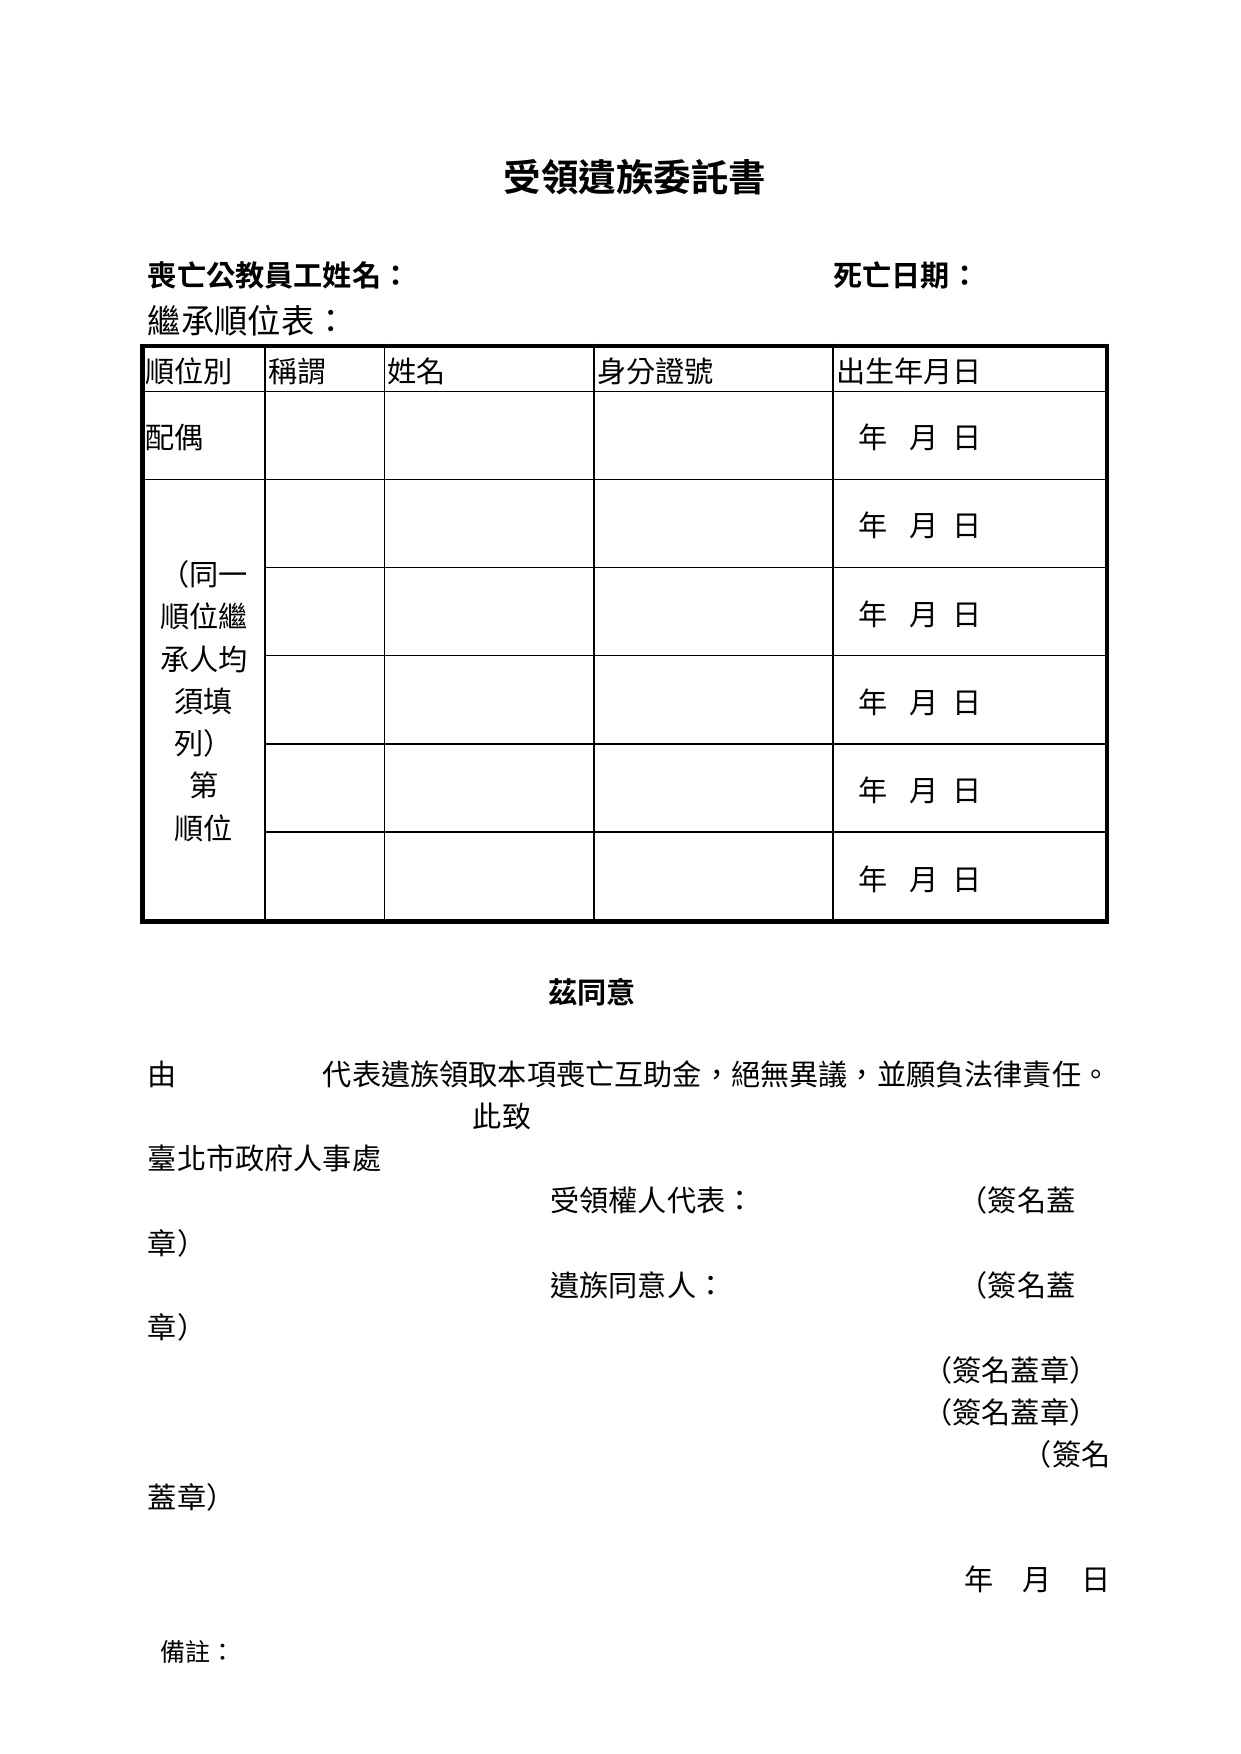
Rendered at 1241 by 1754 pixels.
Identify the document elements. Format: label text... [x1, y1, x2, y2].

table_cell [385, 656, 593, 743]
table_cell [385, 392, 593, 478]
table_cell [595, 480, 832, 567]
table_header 稱謂 [266, 348, 384, 391]
table_cell （同一順位繼承人均須填列） 第 順位 [145, 480, 264, 919]
text 此致 [148, 1093, 1122, 1136]
text （簽名蓋章） [923, 1390, 1109, 1432]
table_cell [266, 656, 384, 743]
table_cell 年 月 日 [834, 745, 1105, 831]
table_cell 年 月 日 [834, 833, 1105, 919]
table_cell 年 月 日 [834, 568, 1105, 655]
table_cell [385, 745, 593, 831]
table_cell [266, 392, 384, 478]
table_cell [595, 833, 832, 919]
text 臺北市政府人事處 [148, 1136, 1122, 1178]
text 受領權人代表： （簽名蓋章） [148, 1178, 1106, 1263]
table_cell [385, 833, 593, 919]
table_cell [595, 392, 832, 478]
text 茲同意 [148, 969, 1122, 1011]
text 遺族同意人： （簽名蓋章） [148, 1263, 1106, 1347]
text 由 代表遺族領取本項喪亡互助金，絕無異議，並願負法律責任。 [148, 1051, 1122, 1093]
text 受領遺族委託書 [148, 148, 1122, 202]
table_cell 年 月 日 [834, 392, 1105, 478]
table_cell [595, 568, 832, 655]
text 繼承順位表： [148, 295, 1122, 343]
table_cell [385, 568, 593, 655]
table_cell [266, 568, 384, 655]
text （簽名蓋章） [923, 1347, 1104, 1390]
table_cell [266, 480, 384, 567]
table_header 身分證號 [595, 348, 832, 391]
table_header 出生年月日 [834, 348, 1105, 391]
table_header 姓名 [385, 348, 593, 391]
table_cell 年 月 日 [834, 656, 1105, 743]
table_cell [595, 745, 832, 831]
table_cell [266, 745, 384, 831]
table_header 順位別 [145, 348, 264, 391]
table_cell [595, 656, 832, 743]
text 年 月 日 [148, 1517, 1122, 1599]
table_cell [266, 833, 384, 919]
table_cell 年 月 日 [834, 480, 1105, 567]
text 喪亡公教員工姓名： 死亡日期： [148, 253, 1122, 295]
text （簽名蓋章） [148, 1432, 1122, 1517]
table_cell 配偶 [145, 392, 264, 478]
text 備註： [160, 1638, 1122, 1667]
table_cell [385, 480, 593, 567]
